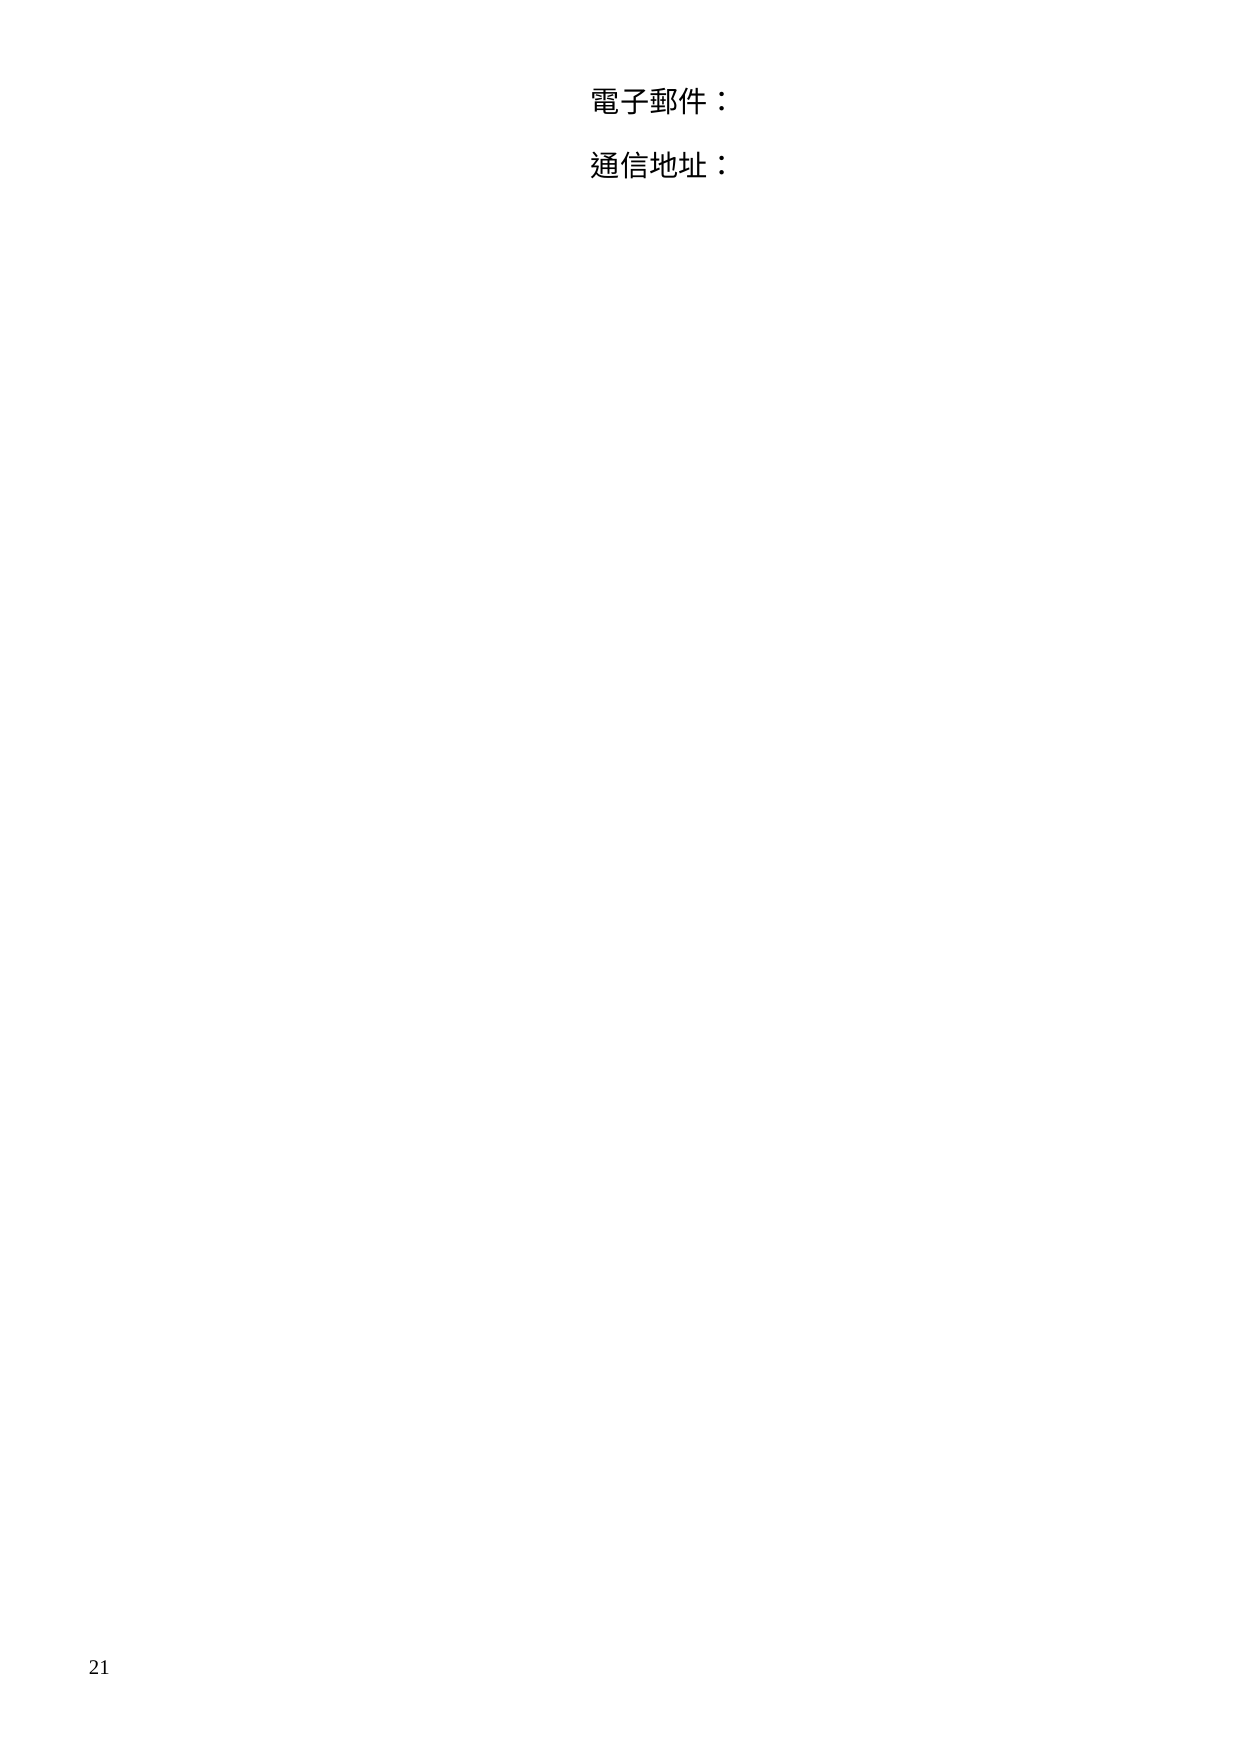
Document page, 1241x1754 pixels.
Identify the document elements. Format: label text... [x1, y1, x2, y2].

text 電子郵件： [591, 79, 1152, 121]
text 通信地址： [591, 142, 1152, 184]
